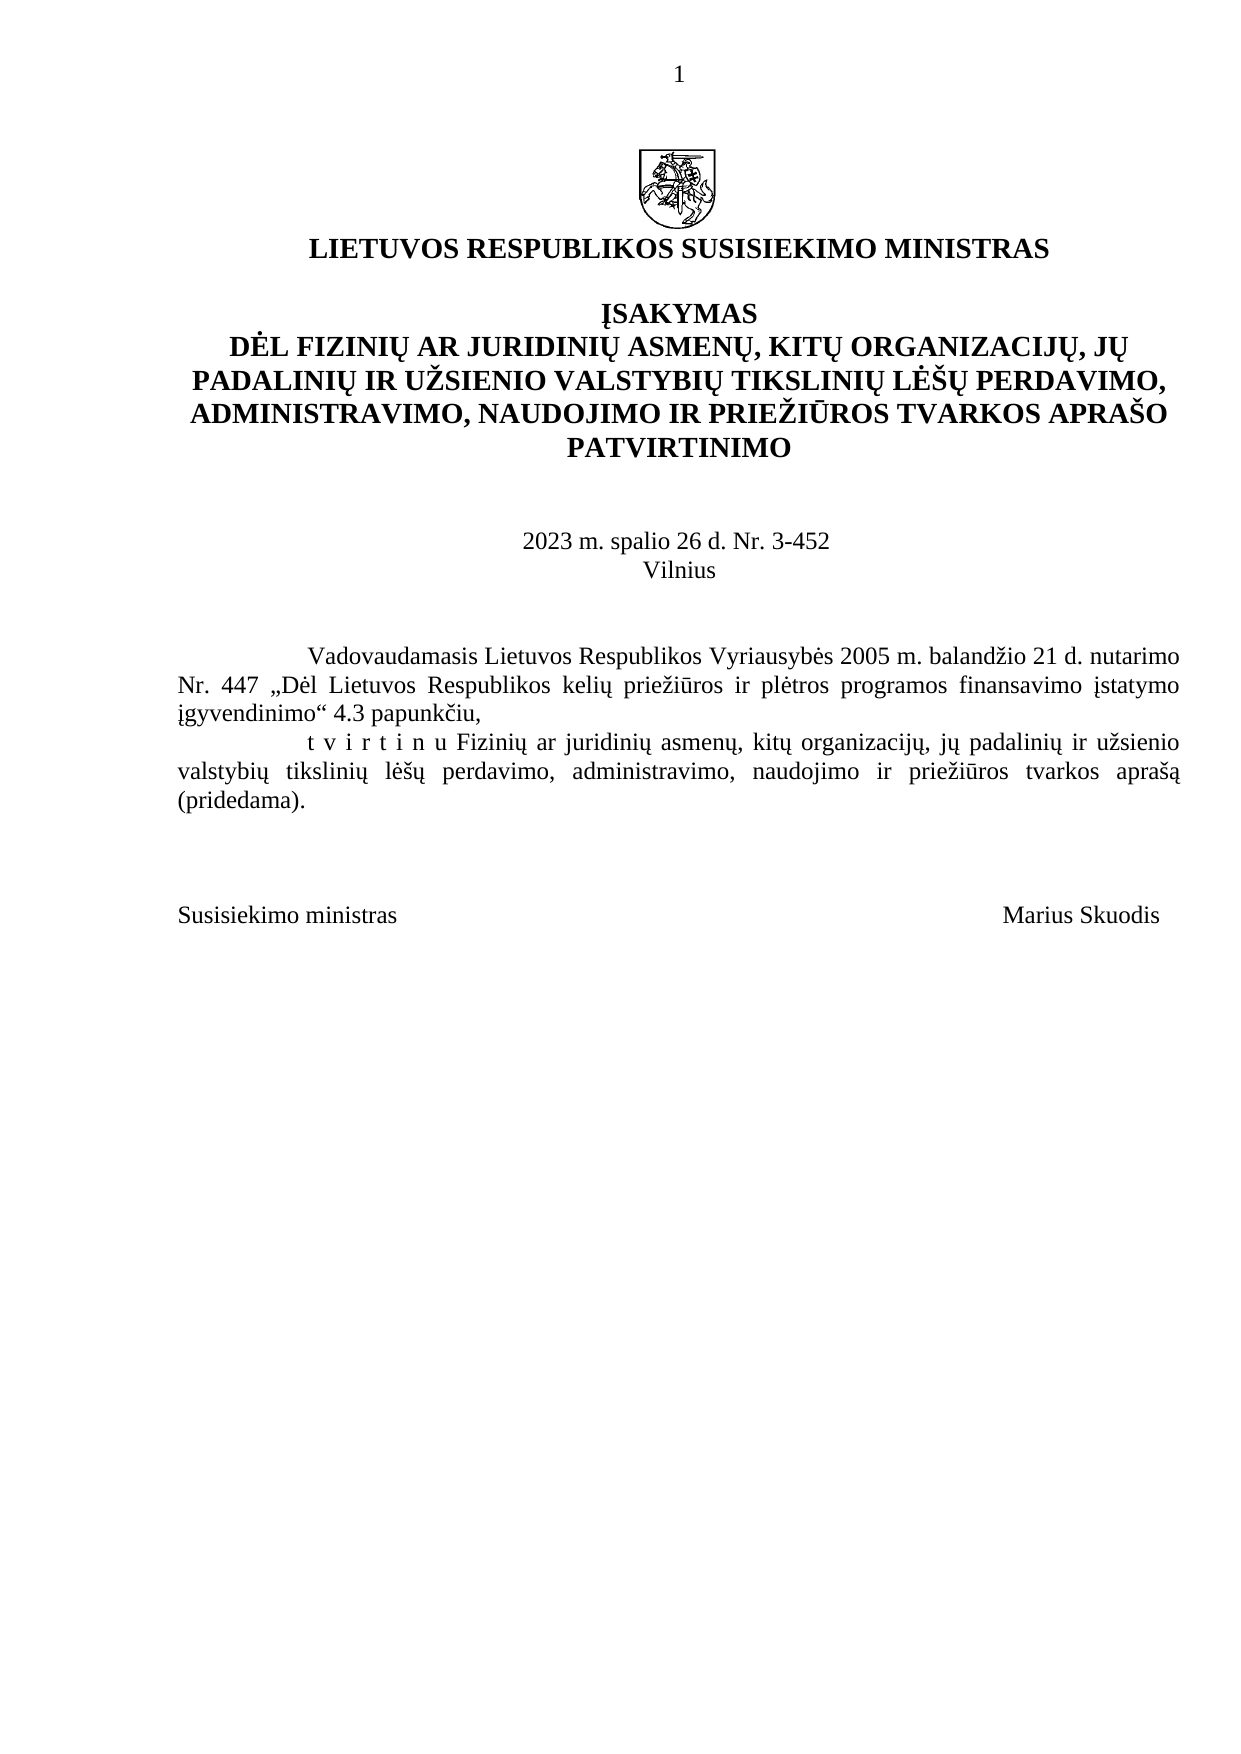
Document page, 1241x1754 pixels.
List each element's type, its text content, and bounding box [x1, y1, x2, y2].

text LIETUVOS RESPUBLIKOS SUSISIEKIMO MINISTRAS [177, 231, 1181, 265]
text Vilnius [177, 555, 1181, 583]
text ĮSAKYMAS [177, 296, 1181, 329]
text Susisiekimo ministras Marius Skuodis [177, 900, 1181, 928]
text t v i r t i n u Fizinių ar juridinių asmenų, kitų organizacijų, jų padalinių ir užsienio valstybių tikslinių lėšų perdavimo, administravimo, naudojimo ir priežiūros tvarkos aprašą (pridedama). [177, 727, 1181, 813]
text 2023 m. spalio 26 d. Nr. 3-452 [177, 526, 1181, 555]
text Vadovaudamasis Lietuvos Respublikos Vyriausybės 2005 m. balandžio 21 d. nutarimo Nr. 447 „Dėl Lietuvos Respublikos kelių priežiūros ir plėtros programos finansavimo įstatymo įgyvendinimo“ 4.3 papunkčiu, [177, 641, 1181, 727]
text DĖL FIZINIŲ AR JURIDINIŲ ASMENŲ, KITŲ ORGANIZACIJŲ, JŲ PADALINIŲ IR UŽSIENIO VALSTYBIŲ TIKSLINIŲ LĖŠŲ PERDAVIMO, ADMINISTRAVIMO, NAUDOJIMO IR PRIEŽIŪROS TVARKOS aprašo PATVIRTINIMO [177, 329, 1181, 464]
